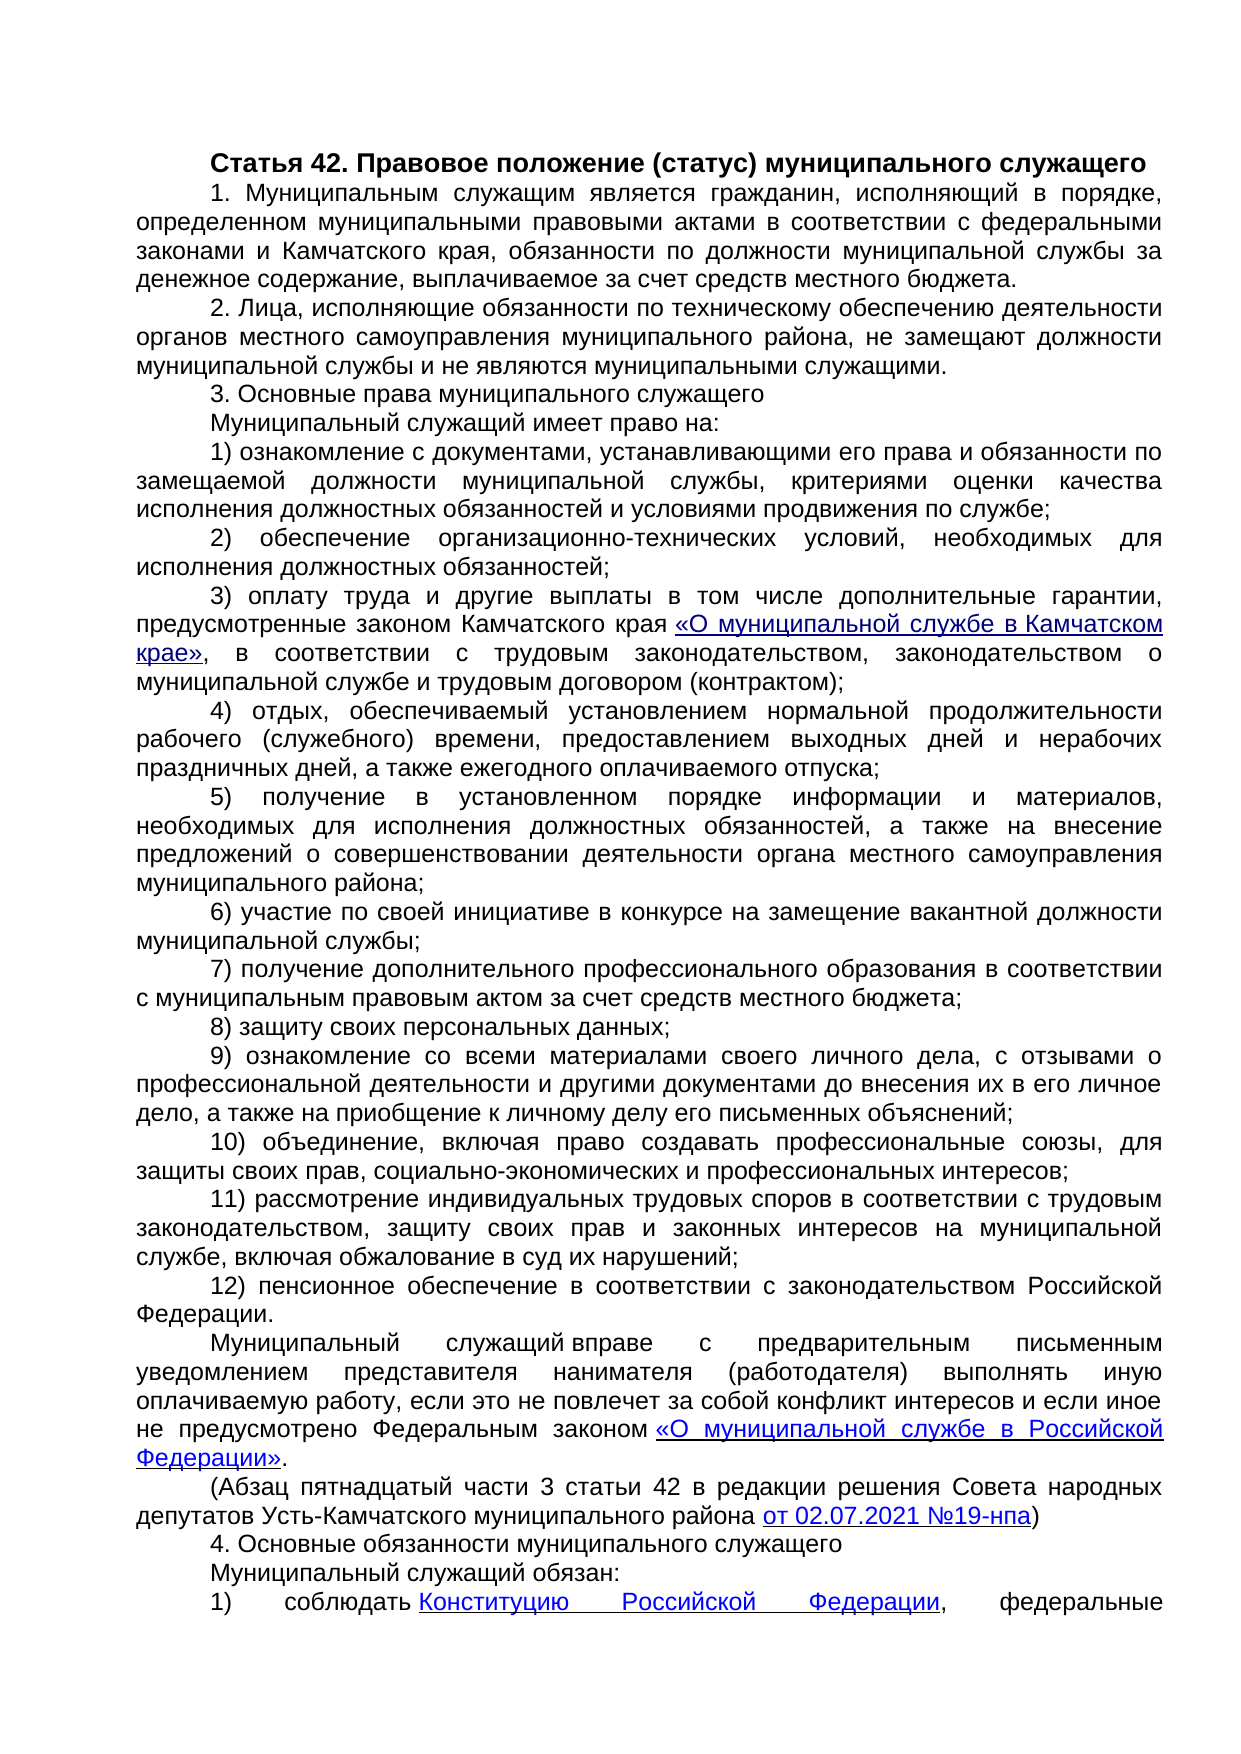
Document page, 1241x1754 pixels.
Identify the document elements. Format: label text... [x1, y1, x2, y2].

text 12) пенсионное обеспечение в соответствии с законодательством Российской Федерации. [136, 1271, 1163, 1328]
text 8) защиту своих персональных данных; [136, 1012, 1163, 1041]
text 2) обеспечение организационно-технических условий, необходимых для исполнения должностных обязанностей; [136, 523, 1163, 581]
text 4. Основные обязанности муниципального служащего [136, 1529, 1163, 1558]
text 6) участие по своей инициативе в конкурсе на замещение вакантной должности муниципальной службы; [136, 897, 1163, 954]
text 11) рассмотрение индивидуальных трудовых споров в соответствии с трудовым законодательством, защиту своих прав и законных интересов на муниципальной службе, включая обжалование в суд их нарушений; [136, 1184, 1163, 1271]
text 3) оплату труда и другие выплаты в том числе дополнительные гарантии, предусмотренные законом Камчатского края «О муниципальной службе в Камчатском крае», в соответствии с трудовым законодательством, законодательством о муниципальной службе и трудовым договором (контрактом); [136, 581, 1163, 696]
text 4) отдых, обеспечиваемый установлением нормальной продолжительности рабочего (служебного) времени, предоставлением выходных дней и нерабочих праздничных дней, а также ежегодного оплачиваемого отпуска; [136, 696, 1163, 782]
text 5) получение в установленном порядке информации и материалов, необходимых для исполнения должностных обязанностей, а также на внесение предложений о совершенствовании деятельности органа местного самоуправления муниципального района; [136, 782, 1163, 897]
text 3. Основные права муниципального служащего [136, 379, 1163, 408]
text 1. Муниципальным служащим является гражданин, исполняющий в порядке, определенном муниципальными правовыми актами в соответствии с федеральными законами и Камчатского края, обязанности по должности муниципальной службы за денежное содержание, выплачиваемое за счет средств местного бюджета. [136, 178, 1163, 293]
text 1) соблюдать Конституцию Российской Федерации, федеральные [136, 1587, 1163, 1616]
text 10) объединение, включая право создавать профессиональные союзы, для защиты своих прав, социально-экономических и профессиональных интересов; [136, 1127, 1163, 1184]
text Статья 42. Правовое положение (статус) муниципального служащего [136, 147, 1163, 178]
text 2. Лица, исполняющие обязанности по техническому обеспечению деятельности органов местного самоуправления муниципального района, не замещают должности муниципальной службы и не являются муниципальными служащими. [136, 293, 1163, 379]
text (Абзац пятнадцатый части 3 статьи 42 в редакции решения Совета народных депутатов Усть-Камчатского муниципального района от 02.07.2021 №19-нпа) [136, 1472, 1163, 1529]
text 7) получение дополнительного профессионального образования в соответствии с муниципальным правовым актом за счет средств местного бюджета; [136, 954, 1163, 1012]
text Муниципальный служащий имеет право на: [136, 408, 1163, 437]
text 1) ознакомление с документами, устанавливающими его права и обязанности по замещаемой должности муниципальной службы, критериями оценки качества исполнения должностных обязанностей и условиями продвижения по службе; [136, 437, 1163, 523]
text Муниципальный служащий вправе с предварительным письменным уведомлением представителя нанимателя (работодателя) выполнять иную оплачиваемую работу, если это не повлечет за собой конфликт интересов и если иное не предусмотрено Федеральным законом «О муниципальной службе в Российской Федерации». [136, 1328, 1163, 1472]
text 9) ознакомление со всеми материалами своего личного дела, с отзывами о профессиональной деятельности и другими документами до внесения их в его личное дело, а также на приобщение к личному делу его письменных объяснений; [136, 1041, 1163, 1127]
text Муниципальный служащий обязан: [136, 1558, 1163, 1587]
